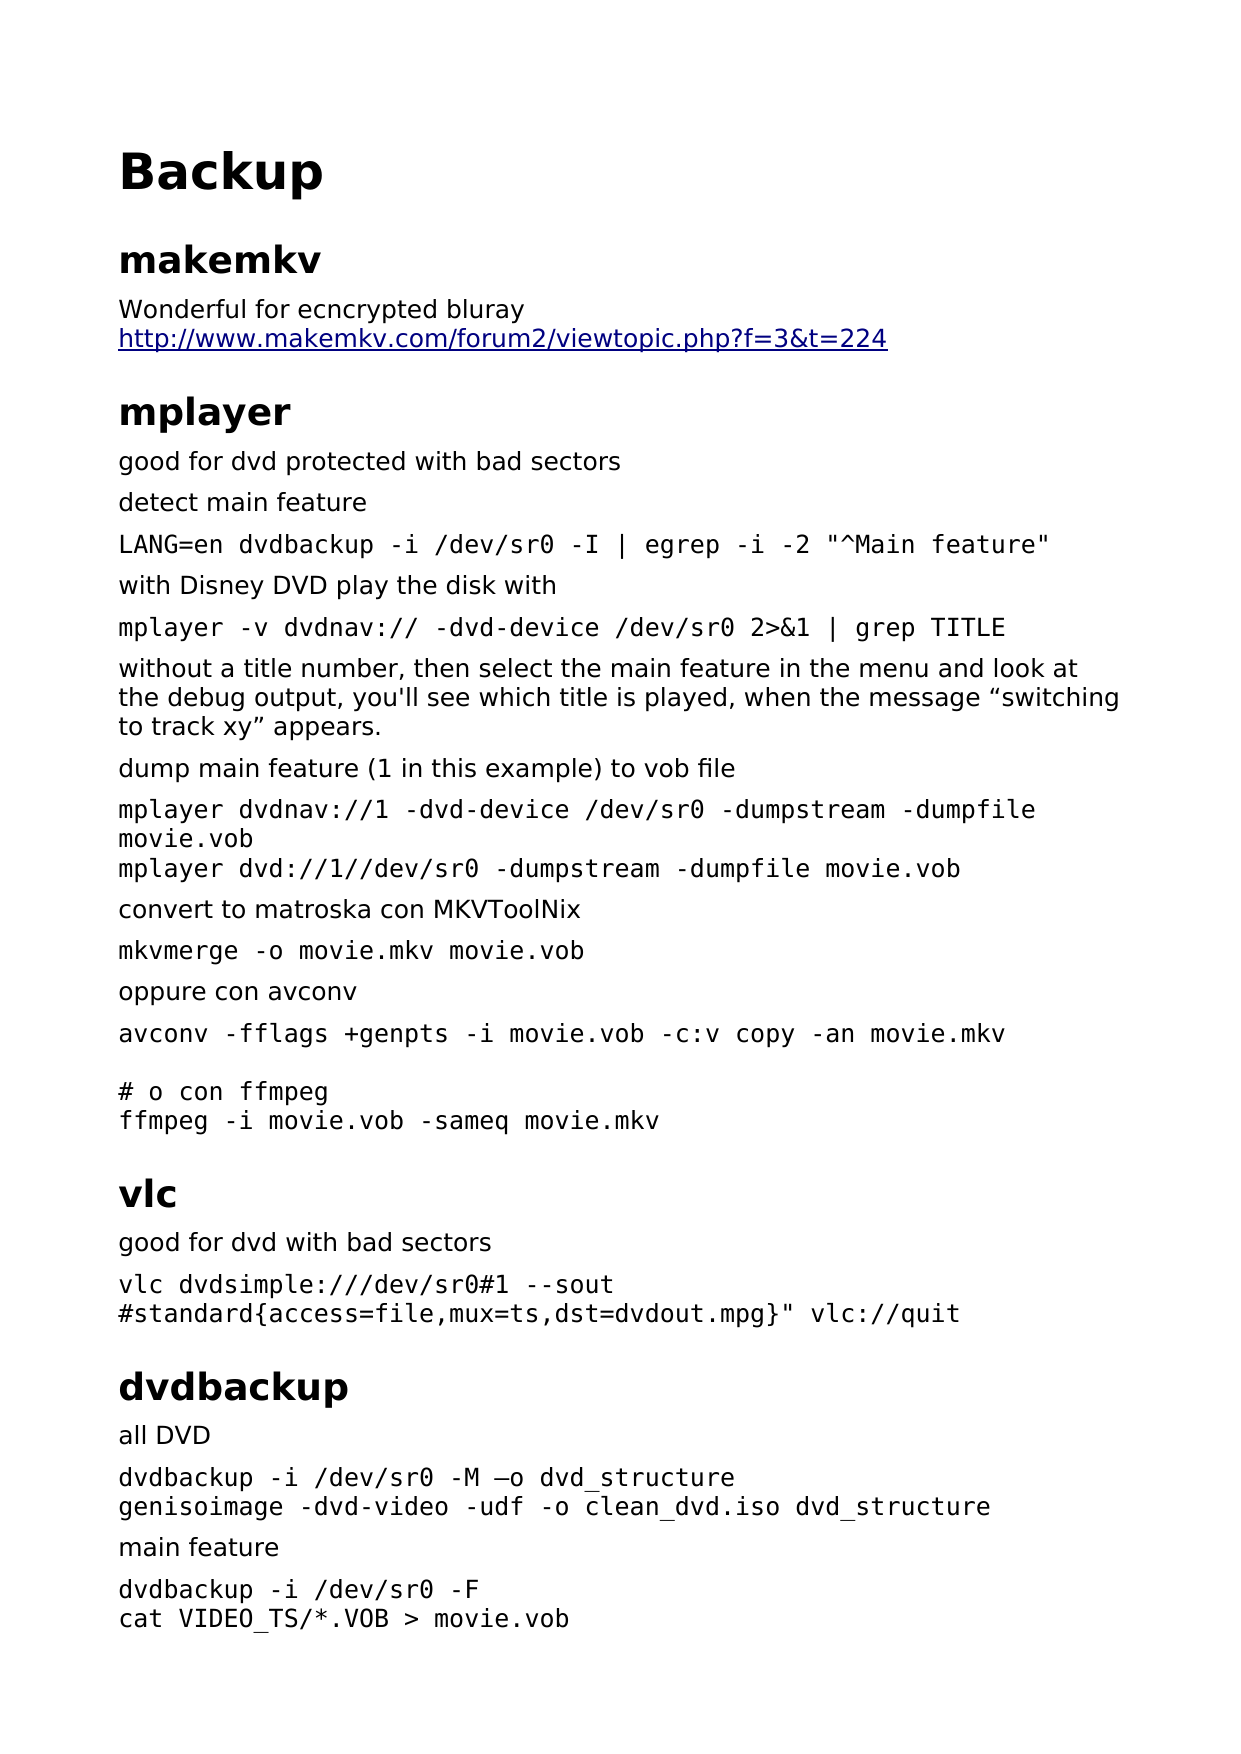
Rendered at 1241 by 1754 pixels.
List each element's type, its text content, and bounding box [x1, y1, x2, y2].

text mkvmerge -o movie.mkv movie.vob [118, 936, 1122, 966]
text good for dvd with bad sectors [118, 1229, 1122, 1258]
text dvdbackup -i /dev/sr0 -M –o dvd_structure genisoimage -dvd-video -udf -o clean_dvd.iso dvd_structure [118, 1463, 1122, 1522]
text without a title number, then select the main feature in the menu and look at the debug output, you'll see which title is played, when the message “switching to track xy” appears. [118, 654, 1122, 741]
text vlc dvdsimple:///dev/sr0#1 --sout #standard{access=file,mux=ts,dst=dvdout.mpg}" vlc://quit [118, 1270, 1122, 1329]
text dump main feature (1 in this example) to vob file [118, 754, 1122, 783]
text good for dvd protected with bad sectors [118, 447, 1122, 476]
text mplayer -v dvdnav:// -dvd-device /dev/sr0 2>&1 | grep TITLE [118, 613, 1122, 642]
text mplayer dvdnav://1 -dvd-device /dev/sr0 -dumpstream -dumpfile movie.vob mplayer dvd://1//dev/sr0 -dumpstream -dumpfile movie.vob [118, 796, 1122, 883]
text LANG=en dvdbackup -i /dev/sr0 -I | egrep -i -2 "^Main feature" [118, 530, 1122, 559]
subtitle vlc [118, 1172, 1122, 1216]
text oppure con avconv [118, 977, 1122, 1007]
text main feature [118, 1533, 1122, 1562]
text dvdbackup -i /dev/sr0 -F cat VIDEO_TS/*.VOB > movie.vob [118, 1575, 1122, 1633]
text convert to matroska con MKVToolNix [118, 895, 1122, 924]
text detect main feature [118, 489, 1122, 518]
text all DVD [118, 1422, 1122, 1451]
subtitle dvdbackup [118, 1365, 1122, 1409]
text with Disney DVD play the disk with [118, 571, 1122, 600]
subtitle makemkv [118, 239, 1122, 282]
subtitle mplayer [118, 391, 1122, 434]
subtitle Backup [118, 143, 1122, 201]
text Wonderful for ecncrypted bluray http://www.makemkv.com/forum2/viewtopic.php?f=3&t=224 [118, 295, 1122, 353]
text avconv -fflags +genpts -i movie.vob -c:v copy -an movie.mkv # o con ffmpeg ffmpeg -i movie.vob -sameq movie.mkv [118, 1019, 1122, 1136]
